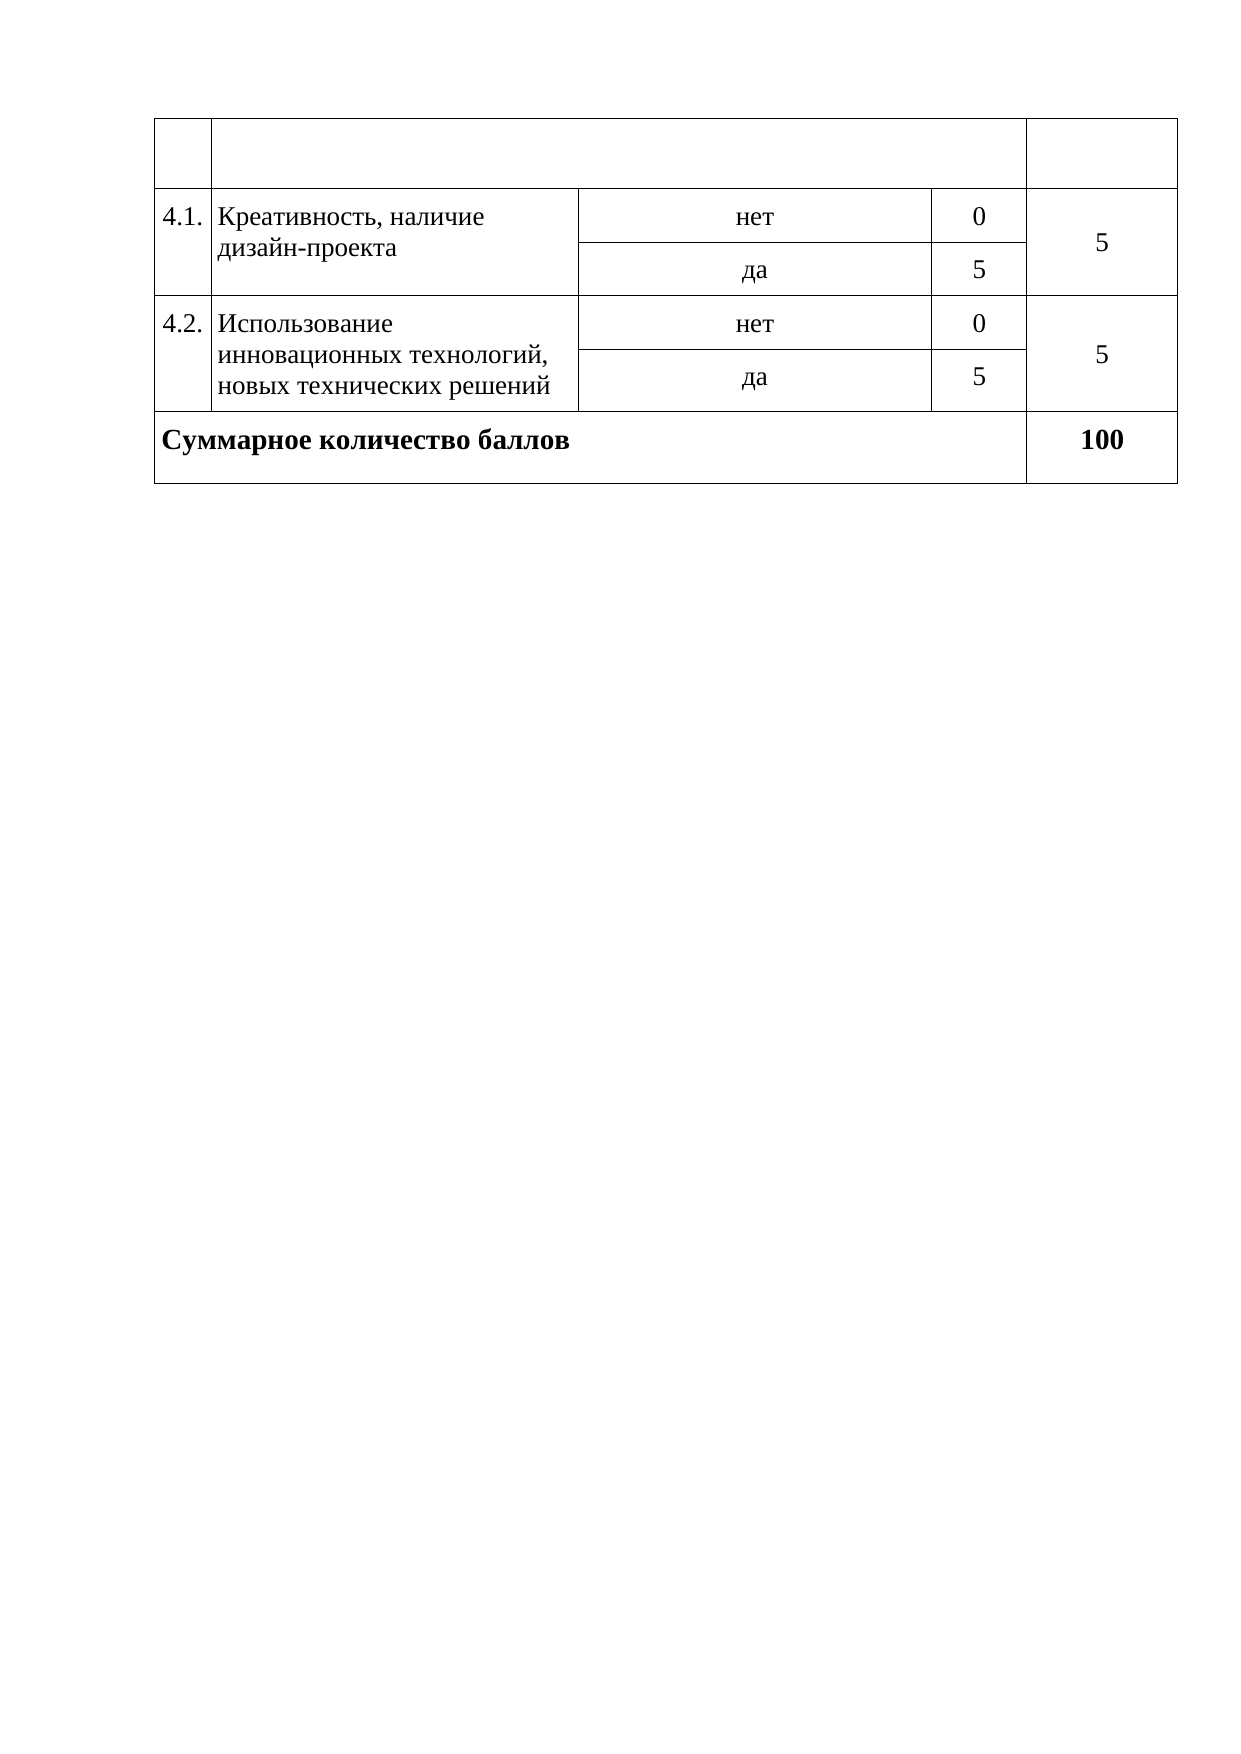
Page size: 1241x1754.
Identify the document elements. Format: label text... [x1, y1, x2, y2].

table_cell Использование инновационных технологий, новых технических решений [212, 296, 578, 411]
table_cell [155, 119, 211, 188]
table_cell [1027, 119, 1177, 188]
table_cell да [579, 350, 931, 411]
table_cell 0 [932, 296, 1026, 348]
table_cell [212, 119, 1026, 188]
table_cell Креативность, наличие дизайн-проекта [212, 189, 578, 295]
table_cell 5 [1027, 296, 1177, 411]
table_cell нет [579, 296, 931, 348]
table_cell 5 [932, 243, 1026, 295]
table_cell 100 [1027, 412, 1177, 483]
table_cell 0 [932, 189, 1026, 242]
table_cell да [579, 243, 931, 295]
table_cell 4.2. [155, 296, 211, 411]
table_cell нет [579, 189, 931, 242]
table_cell Суммарное количество баллов [155, 412, 1026, 483]
table_cell 5 [932, 350, 1026, 411]
table_cell 5 [1027, 189, 1177, 295]
table_cell 4.1. [155, 189, 211, 295]
